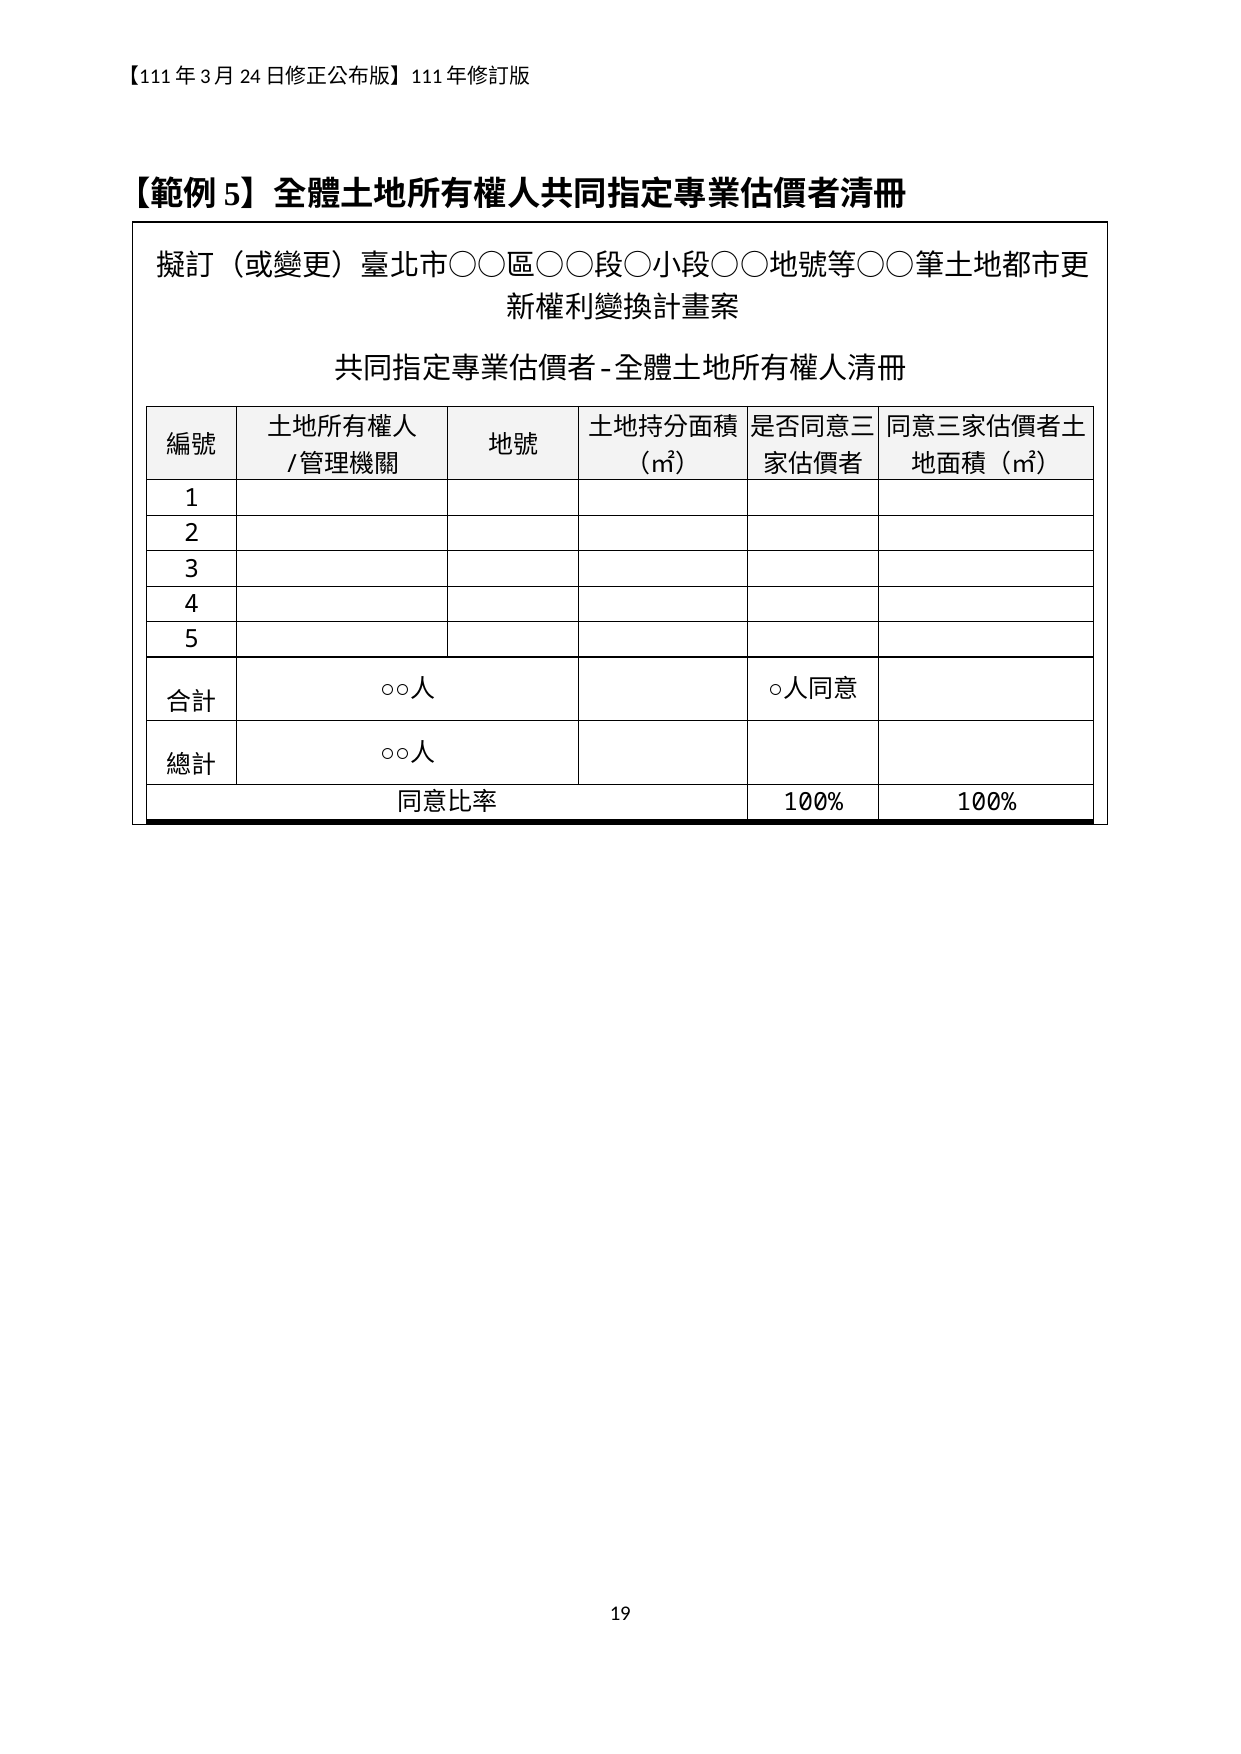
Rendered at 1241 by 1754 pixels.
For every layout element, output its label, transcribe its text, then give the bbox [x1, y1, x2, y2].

table_cell ○人同意 [748, 658, 878, 720]
table_cell [448, 622, 578, 656]
table_cell 100% [748, 785, 878, 819]
table_cell [879, 551, 1093, 586]
table_cell [448, 551, 578, 586]
table_cell [579, 622, 747, 656]
table_header 同意三家估價者土地面積（㎡） [879, 407, 1093, 479]
table_cell [448, 516, 578, 550]
table_cell ○○人 [237, 658, 578, 720]
table_cell 100% [879, 785, 1093, 819]
table_header 地號 [448, 407, 578, 479]
table_cell [579, 480, 747, 515]
table_cell 同意比率 [147, 785, 747, 819]
table_cell [748, 516, 878, 550]
table_cell [748, 587, 878, 621]
table_cell [748, 480, 878, 515]
table_cell [879, 587, 1093, 621]
table_cell [879, 721, 1093, 783]
table_cell 2 [147, 516, 236, 550]
table_cell 5 [147, 622, 236, 656]
table_cell [448, 587, 578, 621]
table_header 編號 [147, 407, 236, 479]
table_cell [579, 516, 747, 550]
table_cell [237, 551, 447, 586]
table_cell 3 [147, 551, 236, 586]
table_cell 4 [147, 587, 236, 621]
table_cell 1 [147, 480, 236, 515]
table_header 擬訂（或變更）臺北市○○區○○段○小段○○地號等○○筆土地都市更新權利變換計畫案 共同指定專業估價者-全體土地所有權人清冊 [133, 223, 1107, 824]
table_cell [748, 721, 878, 783]
table_cell [448, 480, 578, 515]
table_header 土地持分面積（㎡） [579, 407, 747, 479]
table_cell ○○人 [237, 721, 578, 783]
table_cell [748, 551, 878, 586]
table_cell [879, 480, 1093, 515]
table_cell [879, 516, 1093, 550]
table_cell [237, 622, 447, 656]
table_cell [879, 622, 1093, 656]
table_cell [748, 622, 878, 656]
title 【範例5】全體土地所有權人共同指定專業估價者清冊 [117, 149, 1122, 212]
table_cell [579, 551, 747, 586]
table_cell 合計 [147, 658, 236, 720]
table_cell [237, 516, 447, 550]
table_cell [579, 721, 747, 783]
table_cell 總計 [147, 721, 236, 783]
table_header 土地所有權人 /管理機關 [237, 407, 447, 479]
table_cell [879, 658, 1093, 720]
table_cell [237, 480, 447, 515]
table_header 是否同意三家估價者 [748, 407, 878, 479]
table_cell [579, 587, 747, 621]
table_cell [579, 658, 747, 720]
table_cell [237, 587, 447, 621]
